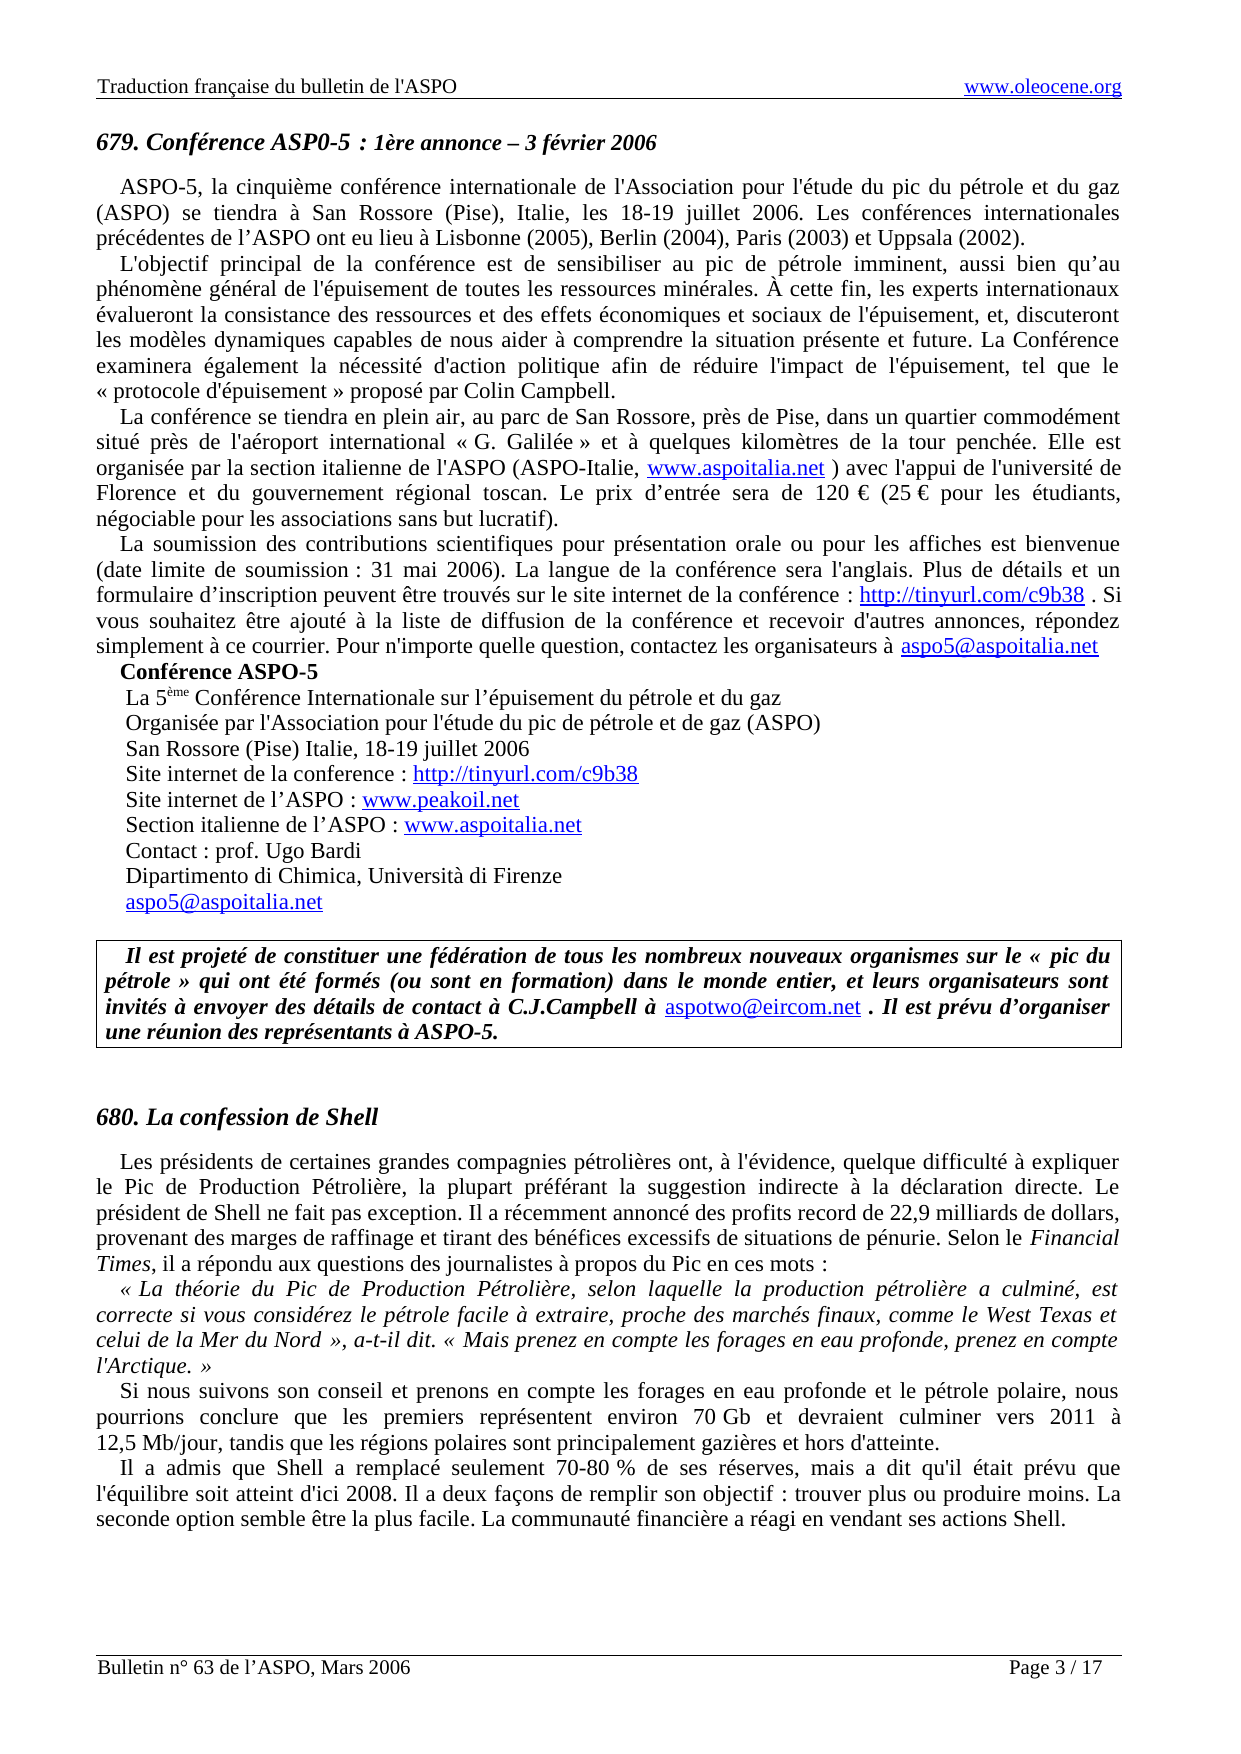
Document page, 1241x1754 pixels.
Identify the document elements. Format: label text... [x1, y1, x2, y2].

text L'objectif principal de la conférence est de sensibiliser au pic de pétrole imminent, aussi bien qu’au phénomène général de l'épuisement de toutes les ressources minérales. À cette fin, les experts internationaux évalueront la consistance des ressources et des effets économiques et sociaux de l'épuisement, et, discuteront les modèles dynamiques capables de nous aider à comprendre la situation présente et future. La Conférence examinera également la nécessité d'action politique afin de réduire l'impact de l'épuisement, tel que le « protocole d'épuisement » proposé par Colin Campbell. [96, 251, 1122, 404]
text aspo5@aspoitalia.net [96, 888, 1122, 914]
text San Rossore (Pise) Italie, 18-19 juillet 2006 [96, 735, 1122, 761]
text Contact : prof. Ugo Bardi [96, 837, 1122, 863]
text « La théorie du Pic de Production Pétrolière, selon laquelle la production pétrolière a culminé, est correcte si vous considérez le pétrole facile à extraire, proche des marchés finaux, comme le West Texas et celui de la Mer du Nord », a-t-il dit. « Mais prenez en compte les forages en eau profonde, prenez en compte l'Arctique. » [96, 1276, 1122, 1378]
subtitle 680. La confession de Shell [96, 1103, 1122, 1131]
text Les présidents de certaines grandes compagnies pétrolières ont, à l'évidence, quelque difficulté à expliquer le Pic de Production Pétrolière, la plupart préférant la suggestion indirecte à la déclaration directe. Le président de Shell ne fait pas exception. Il a récemment annoncé des profits record de 22,9 milliards de dollars, provenant des marges de raffinage et tirant des bénéfices excessifs de situations de pénurie. Selon le Financial Times, il a répondu aux questions des journalistes à propos du Pic en ces mots : [96, 1149, 1122, 1276]
text Site internet de la conference : http://tinyurl.com/c9b38 [96, 761, 1122, 786]
text Il a admis que Shell a remplacé seulement 70-80 % de ses réserves, mais a dit qu'il était prévu que l'équilibre soit atteint d'ici 2008. Il a deux façons de remplir son objectif : trouver plus ou produire moins. La seconde option semble être la plus facile. La communauté financière a réagi en vendant ses actions Shell. [96, 1455, 1122, 1532]
text La soumission des contributions scientifiques pour présentation orale ou pour les affiches est bienvenue (date limite de soumission : 31 mai 2006). La langue de la conférence sera l'anglais. Plus de détails et un formulaire d’inscription peuvent être trouvés sur le site internet de la conférence : http://tinyurl.com/c9b38 . Si vous souhaitez être ajouté à la liste de diffusion de la conférence et recevoir d'autres annonces, répondez simplement à ce courrier. Pour n'importe quelle question, contactez les organisateurs à aspo5@aspoitalia.net [96, 531, 1122, 659]
text La 5ème Conférence Internationale sur l’épuisement du pétrole et du gaz [96, 684, 1122, 710]
text Organisée par l'Association pour l'étude du pic de pétrole et de gaz (ASPO) [96, 710, 1122, 735]
text La conférence se tiendra en plein air, au parc de San Rossore, près de Pise, dans un quartier commodément situé près de l'aéroport international « G. Galilée » et à quelques kilomètres de la tour penchée. Elle est organisée par la section italienne de l'ASPO (ASPO-Italie, www.aspoitalia.net ) avec l'appui de l'université de Florence et du gouvernement régional toscan. Le prix d’entrée sera de 120 € (25 € pour les étudiants, négociable pour les associations sans but lucratif). [96, 404, 1122, 531]
text Site internet de l’ASPO : www.peakoil.net [96, 786, 1122, 812]
text Il est projeté de constituer une fédération de tous les nombreux nouveaux organismes sur le « pic du pétrole » qui ont été formés (ou sont en formation) dans le monde entier, et leurs organisateurs sont invités à envoyer des détails de contact à C.J.Campbell à aspotwo@eircom.net . Il est prévu d’organiser une réunion des représentants à ASPO-5. [97, 941, 1121, 1047]
text Section italienne de l’ASPO : www.aspoitalia.net [96, 812, 1122, 837]
text Si nous suivons son conseil et prenons en compte les forages en eau profonde et le pétrole polaire, nous pourrions conclure que les premiers représentent environ 70 Gb et devraient culminer vers 2011 à 12,5 Mb/jour, tandis que les régions polaires sont principalement gazières et hors d'atteinte. [96, 1378, 1122, 1455]
text Conférence ASPO-5 [96, 659, 1122, 684]
text ASPO-5, la cinquième conférence internationale de l'Association pour l'étude du pic du pétrole et du gaz (ASPO) se tiendra à San Rossore (Pise), Italie, les 18-19 juillet 2006. Les conférences internationales précédentes de l’ASPO ont eu lieu à Lisbonne (2005), Berlin (2004), Paris (2003) et Uppsala (2002). [96, 174, 1122, 251]
text Dipartimento di Chimica, Università di Firenze [96, 863, 1122, 888]
subtitle 679. Conférence ASP0-5 : 1ère annonce – 3 février 2006 [96, 128, 1122, 156]
